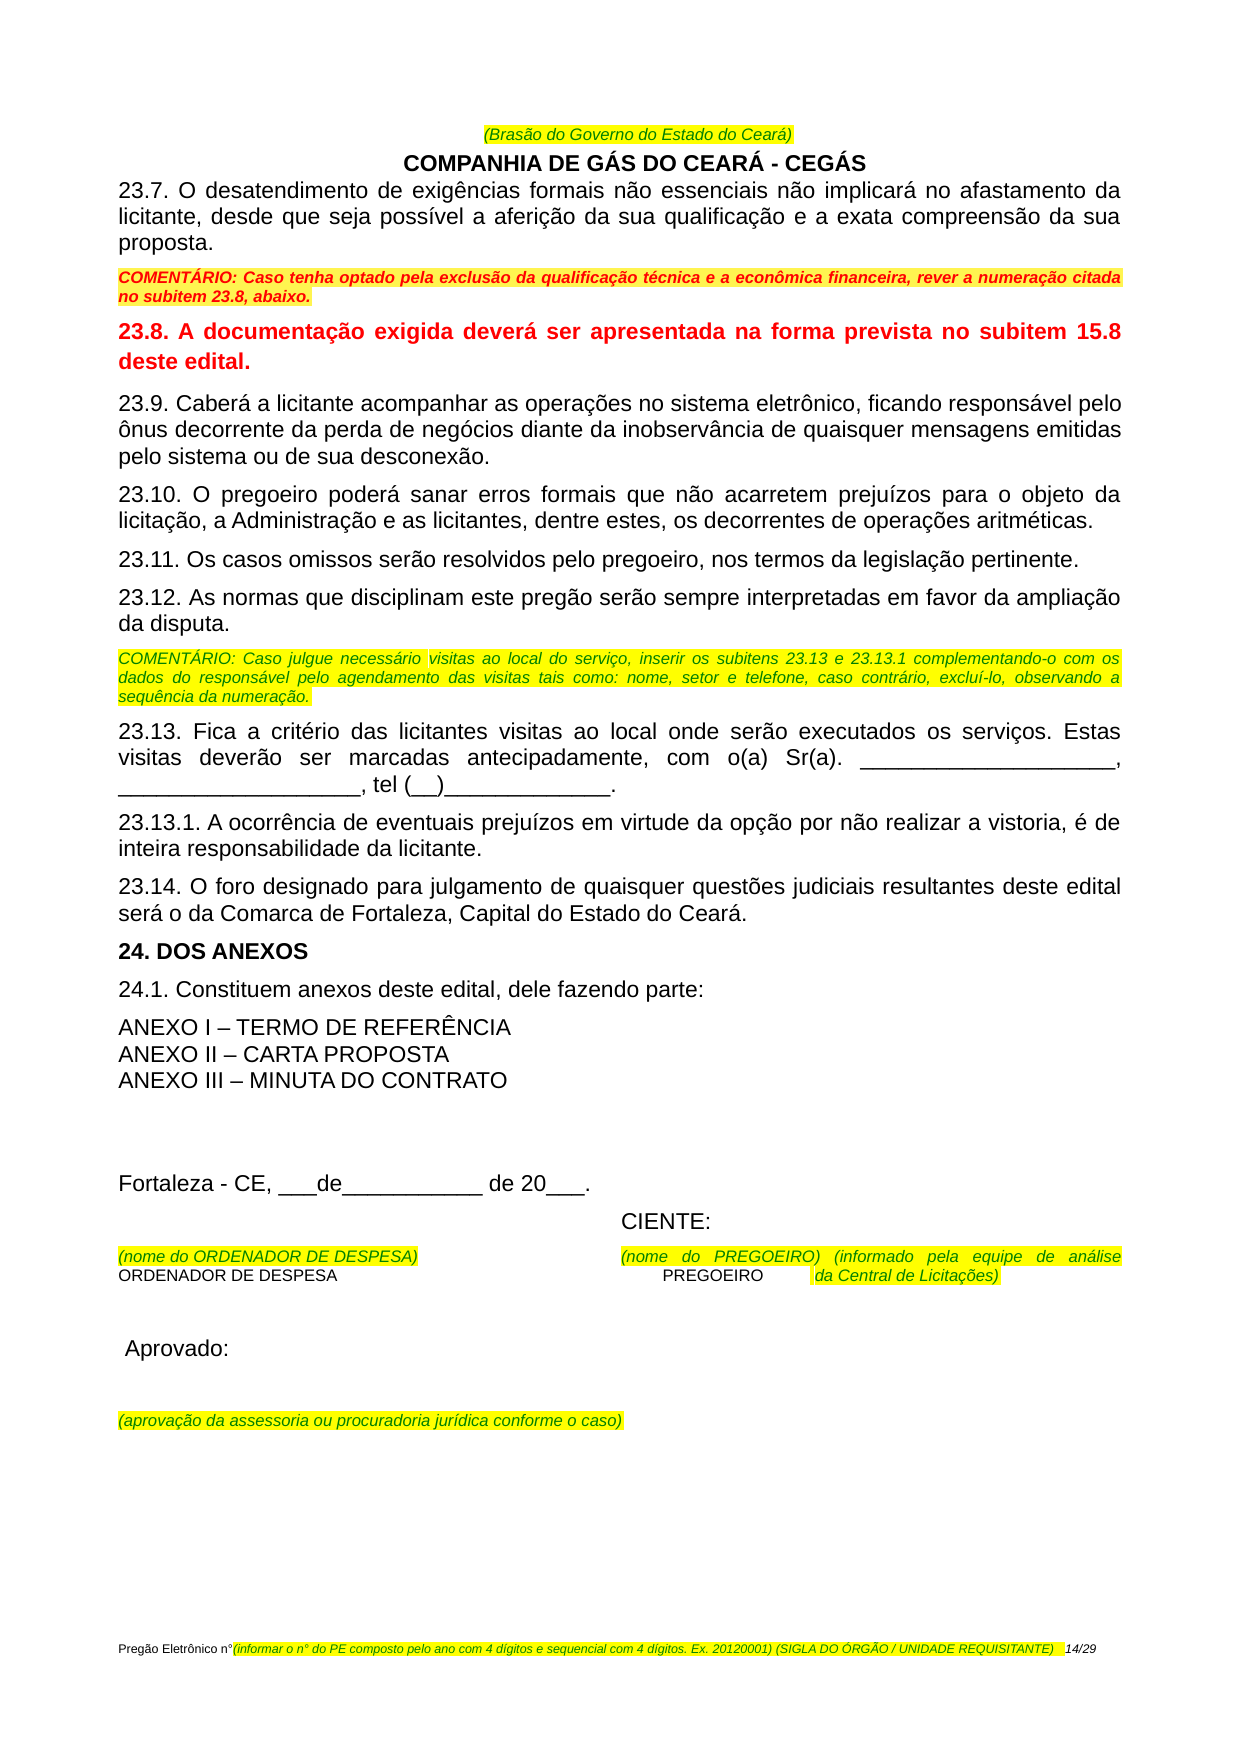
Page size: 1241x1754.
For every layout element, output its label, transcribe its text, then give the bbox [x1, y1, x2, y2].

text ANEXO I – TERMO DE REFERÊNCIA ANEXO II – CARTA PROPOSTA ANEXO III – MINUTA DO CONTRATO [118, 1014, 1122, 1120]
text 24.1. Constituem anexos deste edital, dele fazendo parte: [118, 976, 1122, 1002]
text Aprovado: [118, 1335, 1122, 1361]
text 23.9. Caberá a licitante acompanhar as operações no sistema eletrônico, ficando responsável pelo ônus decorrente da perda de negócios diante da inobservância de quaisquer mensagens emitidas pelo sistema ou de sua desconexão. [118, 390, 1122, 469]
text (aprovação da assessoria ou procuradoria jurídica conforme o caso) [118, 1411, 1122, 1430]
text 23.10. O pregoeiro poderá sanar erros formais que não acarretem prejuízos para o objeto da licitação, a Administração e as licitantes, dentre estes, os decorrentes de operações aritméticas. [118, 481, 1122, 534]
text COMENTÁRIO: Caso tenha optado pela exclusão da qualificação técnica e a econômica financeira, rever a numeração citada no subitem 23.8, abaixo. [118, 268, 1123, 306]
text 23.7. O desatendimento de exigências formais não essenciais não implicará no afastamento da licitante, desde que seja possível a aferição da sua qualificação e a exata compreensão da sua proposta. [118, 177, 1122, 256]
text Fortaleza - CE, ___de___________ de 20___. [118, 1170, 1122, 1196]
text 23.13. Fica a critério das licitantes visitas ao local onde serão executados os serviços. Estas visitas deverão ser marcadas antecipadamente, com o(a) Sr(a). ____________________, ___________________, tel (__)_____________. [118, 718, 1122, 797]
text 23.8. A documentação exigida deverá ser apresentada na forma prevista no subitem 15.8 deste edital. [118, 318, 1122, 374]
text 23.14. O foro designado para julgamento de quaisquer questões judiciais resultantes deste edital será o da Comarca de Fortaleza, Capital do Estado do Ceará. [118, 873, 1122, 926]
text 23.13.1. A ocorrência de eventuais prejuízos em virtude da opção por não realizar a vistoria, é de inteira responsabilidade da licitante. [118, 809, 1122, 861]
text CIENTE: [118, 1208, 1122, 1234]
text (nome do ORDENADOR DE DESPESA) (nome do PREGOEIRO) (informado pela equipe de análise ORDENADOR DE DESPESA PREGOEIRO da Central de Licitações) [118, 1246, 1122, 1285]
text 23.11. Os casos omissos serão resolvidos pelo pregoeiro, nos termos da legislação pertinente. [118, 546, 1122, 572]
text 24. DOS ANEXOS [118, 938, 1122, 964]
text 23.12. As normas que disciplinam este pregão serão sempre interpretadas em favor da ampliação da disputa. [118, 584, 1122, 637]
text COMENTÁRIO: Caso julgue necessário visitas ao local do serviço, inserir os subitens 23.13 e 23.13.1 complementando-o com os dados do responsável pelo agendamento das visitas tais como: nome, setor e telefone, caso contrário, excluí-lo, observando a sequência da numeração. [118, 648, 1122, 706]
